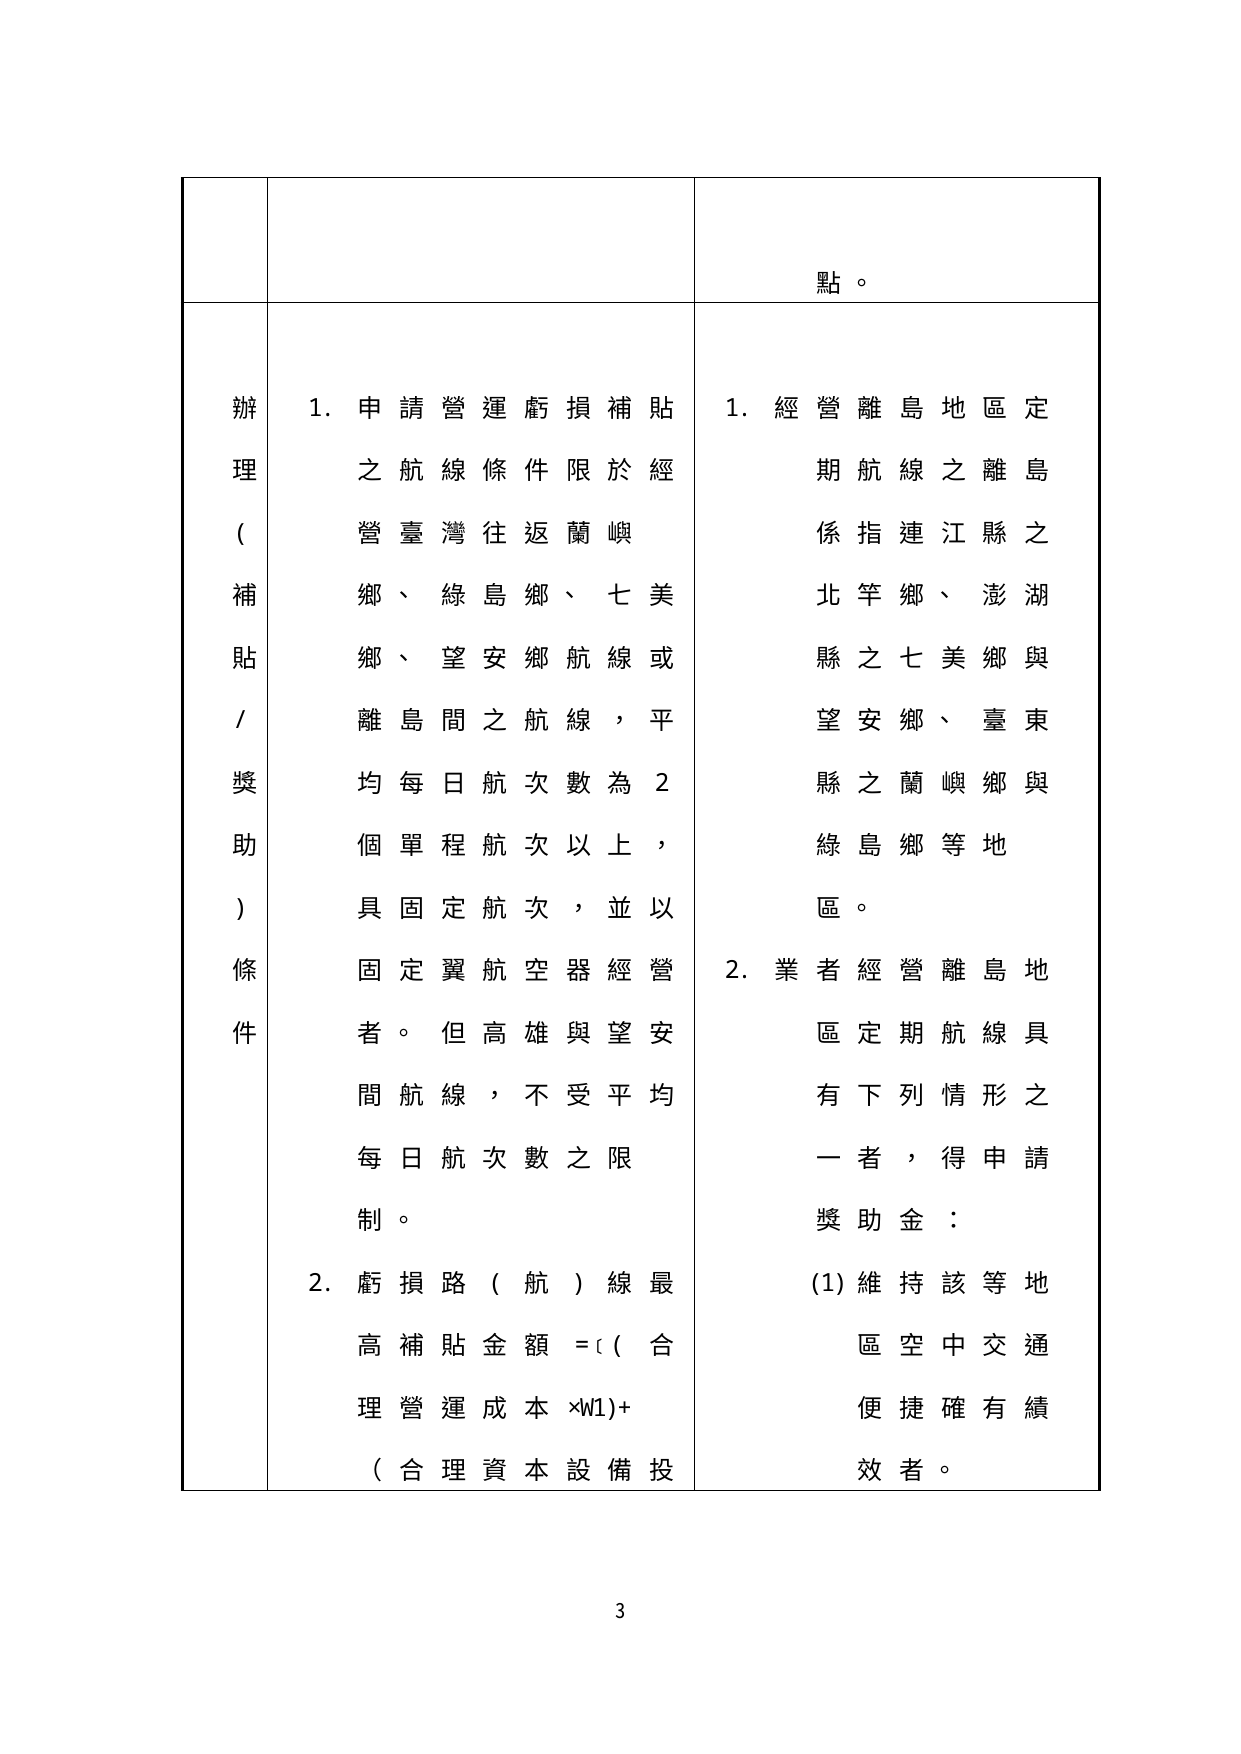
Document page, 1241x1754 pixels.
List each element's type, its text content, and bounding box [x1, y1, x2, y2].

table_cell [268, 178, 694, 302]
table_cell 申請營運虧損補貼之航線條件限於經營臺灣往返蘭嶼鄉、綠島鄉、七美鄉、望安鄉航線或離島間之航線，平均每日航次數為2個單程航次以上，具固定航次，並以固定翼航空器經營者。但高雄與望安間航線，不受平均每日航次數之限制。 虧損路(航)線最高補貼金額=﹝(合理營運成本×W1)+（合理資本設備投 [268, 303, 694, 1490]
table_cell 經營離島地區定期航線之離島係指連江縣之北竿鄉、澎湖縣之七美鄉與望安鄉、臺東縣之蘭嶼鄉與綠島鄉等地區。 業者經營離島地區定期航線具有下列情形之一者，得申請獎助金： 維持該等地區空中交通便捷確有績效者。 致力於該等地區航線之飛航安全及服務品質，成績卓著者。 其他對促進該等地區航空運輸水準有貢獻者。 [695, 303, 1098, 1490]
table_cell [184, 178, 267, 302]
table_cell 辦理(補貼/ 獎助) 條件 [184, 303, 267, 1490]
table_cell 民用航空法第55條第5項及第6項。 民用航空運輸業經營離島航線獎助辦法。 民用航空運輸業經營離島地區定期航線獎助金分配作業要點。 [695, 178, 1098, 302]
